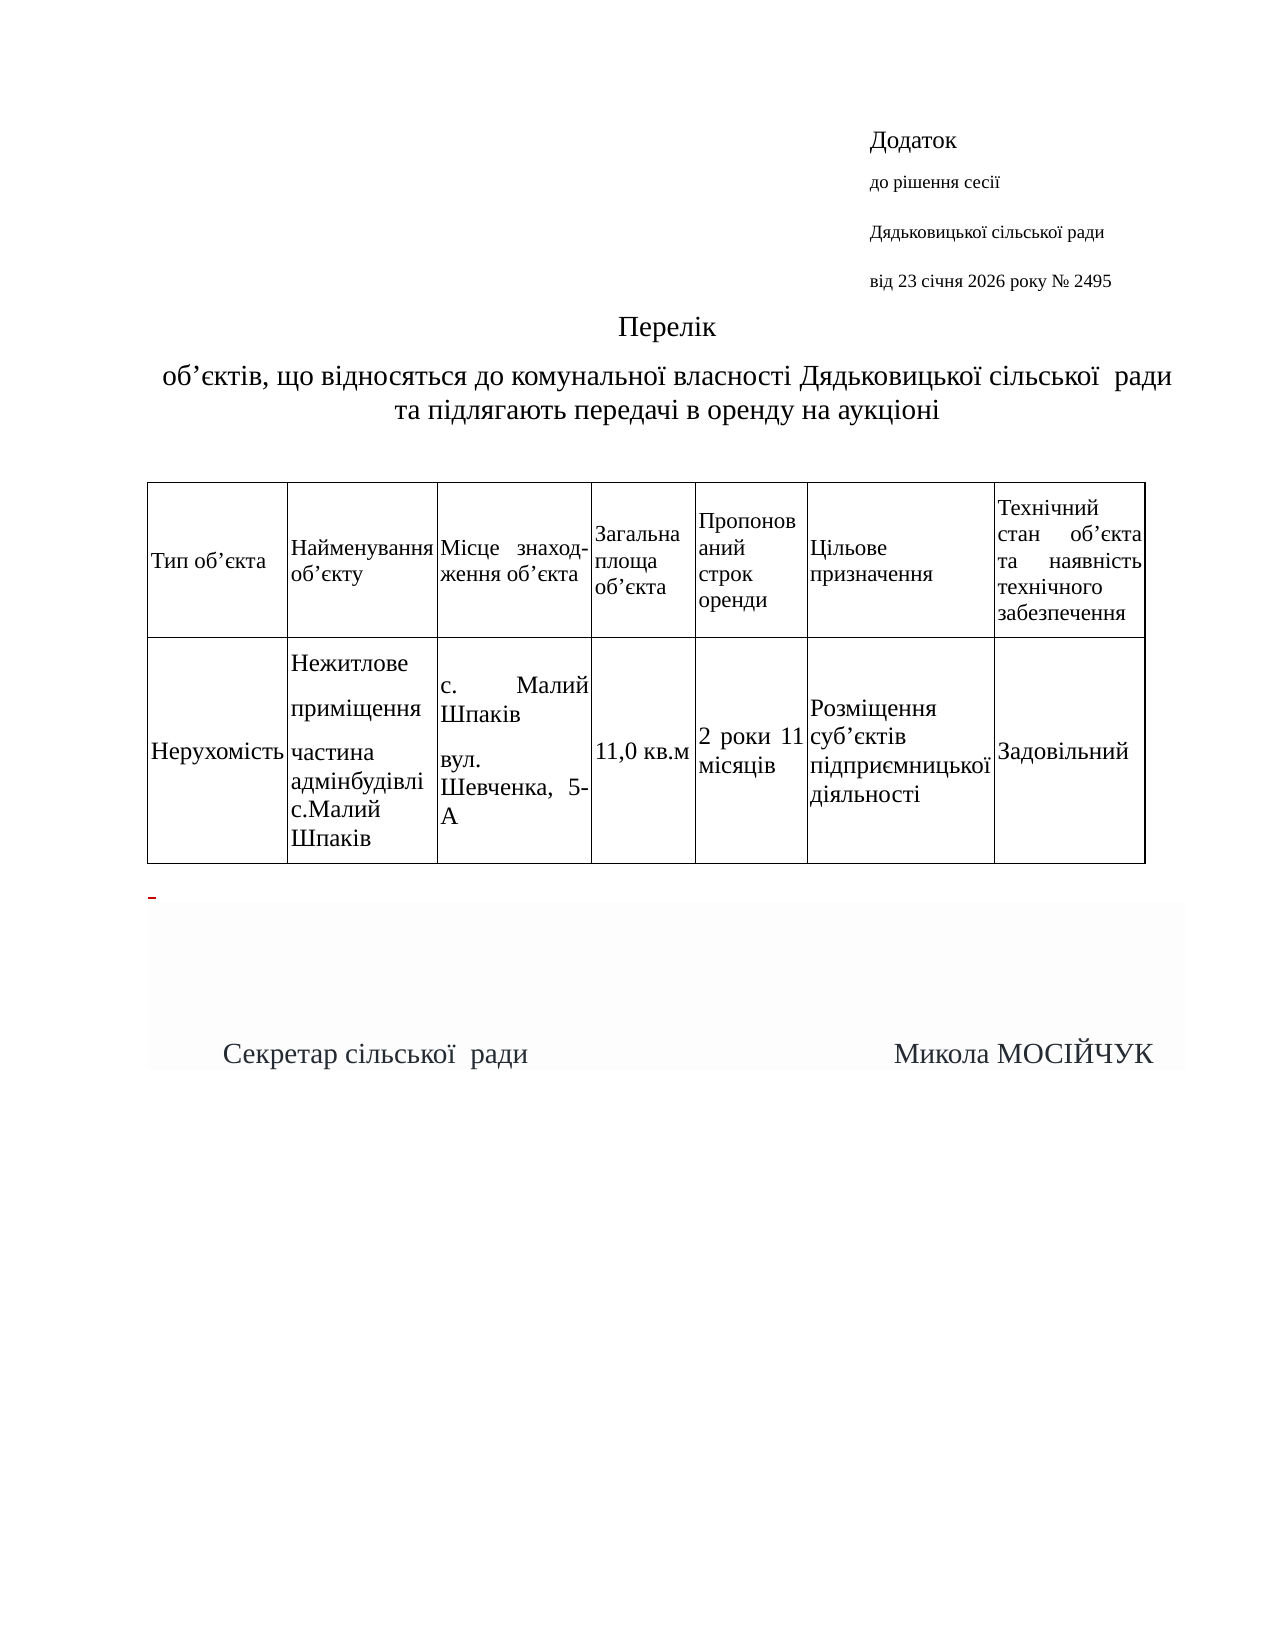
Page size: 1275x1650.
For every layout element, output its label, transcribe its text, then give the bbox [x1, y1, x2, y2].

table_cell 2 роки 11 місяців [696, 638, 807, 863]
text Секретар сільської ради Микола МОСІЙЧУК [148, 1036, 1186, 1070]
text від 23 січня 2026 року № 2495 [148, 260, 1186, 293]
table_cell Розміщення суб’єктів підприємницької діяльності [808, 638, 994, 863]
table_header Місце знаход-ження об’єкта [438, 483, 591, 637]
table_header Тип об’єкта [148, 483, 287, 637]
table_cell 11,0 кв.м [592, 638, 695, 863]
text Додаток [869, 125, 1186, 154]
text Перелік [148, 309, 1186, 343]
table_cell Задовільний [995, 638, 1144, 863]
table_header Найменування об’єкту [288, 483, 437, 637]
text Дядьковицької сільської ради [148, 211, 1186, 244]
table_cell Нежитлове приміщення частина адмінбудівлі с.Малий Шпаків [288, 638, 437, 863]
text до рішення сесії [148, 162, 1186, 195]
table_header Загальна площа об’єкта [592, 483, 695, 637]
table_header Цільове призначення [808, 483, 994, 637]
table_header Технічний стан об’єкта та наявність технічного забезпечення [995, 483, 1144, 637]
text об’єктів, що відносяться до комунальної власності Дядьковицької сільської ради та підлягають передачі в оренду на аукціоні [148, 358, 1186, 425]
table_header Пропонований строк оренди [696, 483, 807, 637]
table_cell Нерухомість [148, 638, 287, 863]
table_cell с. Малий Шпаків вул. Шевченка, 5-А [438, 638, 591, 863]
